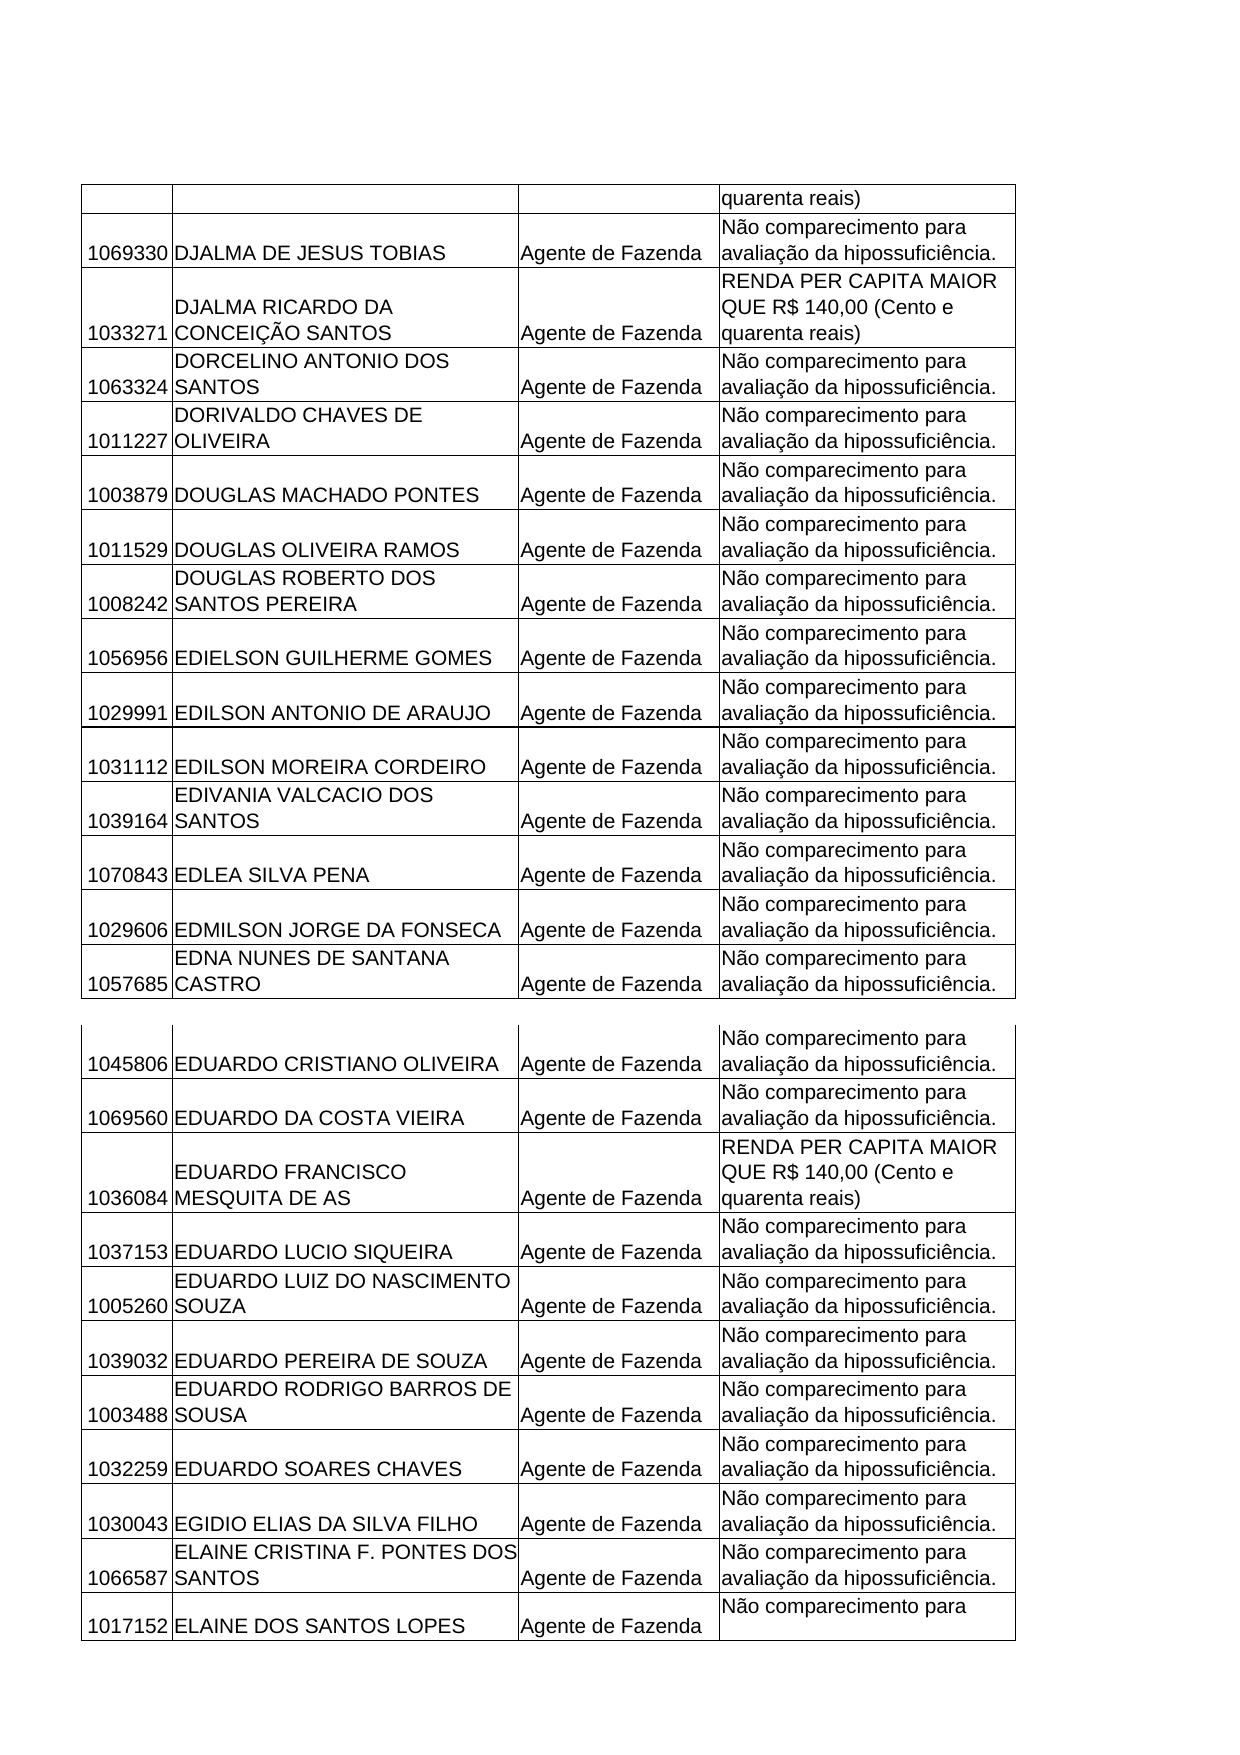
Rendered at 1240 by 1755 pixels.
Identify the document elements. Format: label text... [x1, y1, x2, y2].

table_cell EDUARDO PEREIRA DE SOUZA [173, 1321, 518, 1375]
table_cell Não comparecimento para avaliação da hipossuficiência. [720, 402, 1015, 455]
table_cell Agente de Fazenda [519, 1484, 719, 1537]
table_cell Agente de Fazenda [519, 945, 719, 998]
table_cell Agente de Fazenda [519, 348, 719, 401]
table_cell Não comparecimento para avaliação da hipossuficiência. [720, 728, 1015, 781]
table_cell Agente de Fazenda [519, 1133, 719, 1212]
table_cell Agente de Fazenda [519, 1079, 719, 1132]
table_cell Agente de Fazenda [519, 728, 719, 781]
table_cell Não comparecimento para avaliação da hipossuficiência. [720, 890, 1015, 943]
table_cell DJALMA RICARDO DA CONCEIÇÃO SANTOS [173, 268, 518, 347]
table_cell 1037153 [82, 1213, 172, 1266]
table_cell Agente de Fazenda [519, 456, 719, 509]
table_cell Agente de Fazenda [519, 836, 719, 889]
table_cell Não comparecimento para avaliação da hipossuficiência. [720, 214, 1015, 267]
table_cell Não comparecimento para [720, 1593, 1015, 1640]
table_cell Não comparecimento para avaliação da hipossuficiência. [720, 1484, 1015, 1537]
table_cell EDMILSON JORGE DA FONSECA [173, 890, 518, 943]
table_cell EDUARDO LUCIO SIQUEIRA [173, 1213, 518, 1266]
table_cell DOUGLAS ROBERTO DOS SANTOS PEREIRA [173, 565, 518, 618]
table_cell 1056956 [82, 619, 172, 672]
table_cell Agente de Fazenda [519, 1430, 719, 1483]
table_cell Agente de Fazenda [519, 890, 719, 943]
table_cell 1017152 [82, 1593, 172, 1640]
table_cell 1069560 [82, 1079, 172, 1132]
table_cell EDUARDO RODRIGO BARROS DE SOUSA [173, 1376, 518, 1429]
table_cell 1066587 [82, 1539, 172, 1592]
table_cell Não comparecimento para avaliação da hipossuficiência. [720, 619, 1015, 672]
table_header Não comparecimento para avaliação da hipossuficiência. [720, 1025, 1015, 1078]
table_cell 1036084 [82, 1133, 172, 1212]
table_cell [519, 185, 719, 212]
table_cell 1030043 [82, 1484, 172, 1537]
table_cell ELAINE DOS SANTOS LOPES [173, 1593, 518, 1640]
table_cell Não comparecimento para avaliação da hipossuficiência. [720, 945, 1015, 998]
table_cell Não comparecimento para avaliação da hipossuficiência. [720, 1430, 1015, 1483]
table_cell DJALMA DE JESUS TOBIAS [173, 214, 518, 267]
table_cell Não comparecimento para avaliação da hipossuficiência. [720, 673, 1015, 726]
table_cell 1031112 [82, 728, 172, 781]
table_cell Não comparecimento para avaliação da hipossuficiência. [720, 510, 1015, 564]
table_cell Não comparecimento para avaliação da hipossuficiência. [720, 836, 1015, 889]
table_cell 1063324 [82, 348, 172, 401]
table_header 1045806 [82, 1025, 172, 1078]
table_cell EDILSON MOREIRA CORDEIRO [173, 728, 518, 781]
table_cell EDUARDO SOARES CHAVES [173, 1430, 518, 1483]
table_cell 1070843 [82, 836, 172, 889]
table_cell Agente de Fazenda [519, 782, 719, 835]
table_cell [82, 185, 172, 212]
table_cell DORCELINO ANTONIO DOS SANTOS [173, 348, 518, 401]
table_cell Agente de Fazenda [519, 1539, 719, 1592]
table_cell 1033271 [82, 268, 172, 347]
table_cell quarenta reais) [720, 185, 1015, 212]
table_cell [173, 185, 518, 212]
table_cell 1029606 [82, 890, 172, 943]
table_cell 1003879 [82, 456, 172, 509]
table_header EDUARDO CRISTIANO OLIVEIRA [173, 1025, 518, 1078]
table_cell DOUGLAS MACHADO PONTES [173, 456, 518, 509]
table_cell 1011227 [82, 402, 172, 455]
table_cell Agente de Fazenda [519, 565, 719, 618]
table_header Agente de Fazenda [519, 1025, 719, 1078]
table_cell 1003488 [82, 1376, 172, 1429]
table_cell EDIVANIA VALCACIO DOS SANTOS [173, 782, 518, 835]
table_cell Agente de Fazenda [519, 1321, 719, 1375]
table_cell EDLEA SILVA PENA [173, 836, 518, 889]
table_cell Não comparecimento para avaliação da hipossuficiência. [720, 456, 1015, 509]
table_cell Não comparecimento para avaliação da hipossuficiência. [720, 1267, 1015, 1320]
table_cell Agente de Fazenda [519, 1376, 719, 1429]
table_cell 1029991 [82, 673, 172, 726]
table_cell 1011529 [82, 510, 172, 564]
table_cell ELAINE CRISTINA F. PONTES DOS SANTOS [173, 1539, 518, 1592]
table_cell 1069330 [82, 214, 172, 267]
table_cell 1032259 [82, 1430, 172, 1483]
table_cell Não comparecimento para avaliação da hipossuficiência. [720, 348, 1015, 401]
table_cell 1039164 [82, 782, 172, 835]
table_cell Agente de Fazenda [519, 268, 719, 347]
table_cell Não comparecimento para avaliação da hipossuficiência. [720, 1079, 1015, 1132]
table_cell DORIVALDO CHAVES DE OLIVEIRA [173, 402, 518, 455]
table_cell RENDA PER CAPITA MAIOR QUE R$ 140,00 (Cento e quarenta reais) [720, 1133, 1015, 1212]
table_cell EDNA NUNES DE SANTANA CASTRO [173, 945, 518, 998]
table_cell Agente de Fazenda [519, 619, 719, 672]
table_cell Agente de Fazenda [519, 510, 719, 564]
table_cell Não comparecimento para avaliação da hipossuficiência. [720, 565, 1015, 618]
table_cell EDILSON ANTONIO DE ARAUJO [173, 673, 518, 726]
table_cell Agente de Fazenda [519, 1267, 719, 1320]
table_cell DOUGLAS OLIVEIRA RAMOS [173, 510, 518, 564]
table_cell 1039032 [82, 1321, 172, 1375]
table_cell RENDA PER CAPITA MAIOR QUE R$ 140,00 (Cento e quarenta reais) [720, 268, 1015, 347]
table_cell EDUARDO DA COSTA VIEIRA [173, 1079, 518, 1132]
table_cell Não comparecimento para avaliação da hipossuficiência. [720, 1213, 1015, 1266]
table_cell EDIELSON GUILHERME GOMES [173, 619, 518, 672]
table_cell Não comparecimento para avaliação da hipossuficiência. [720, 1539, 1015, 1592]
table_cell Agente de Fazenda [519, 673, 719, 726]
table_cell Não comparecimento para avaliação da hipossuficiência. [720, 1376, 1015, 1429]
table_cell 1008242 [82, 565, 172, 618]
table_cell Agente de Fazenda [519, 1213, 719, 1266]
table_cell EDUARDO LUIZ DO NASCIMENTO SOUZA [173, 1267, 518, 1320]
table_cell 1057685 [82, 945, 172, 998]
table_cell Não comparecimento para avaliação da hipossuficiência. [720, 1321, 1015, 1375]
table_cell Agente de Fazenda [519, 214, 719, 267]
table_cell EDUARDO FRANCISCO MESQUITA DE AS [173, 1133, 518, 1212]
table_cell Agente de Fazenda [519, 402, 719, 455]
table_cell EGIDIO ELIAS DA SILVA FILHO [173, 1484, 518, 1537]
table_cell Não comparecimento para avaliação da hipossuficiência. [720, 782, 1015, 835]
table_cell 1005260 [82, 1267, 172, 1320]
table_cell Agente de Fazenda [519, 1593, 719, 1640]
